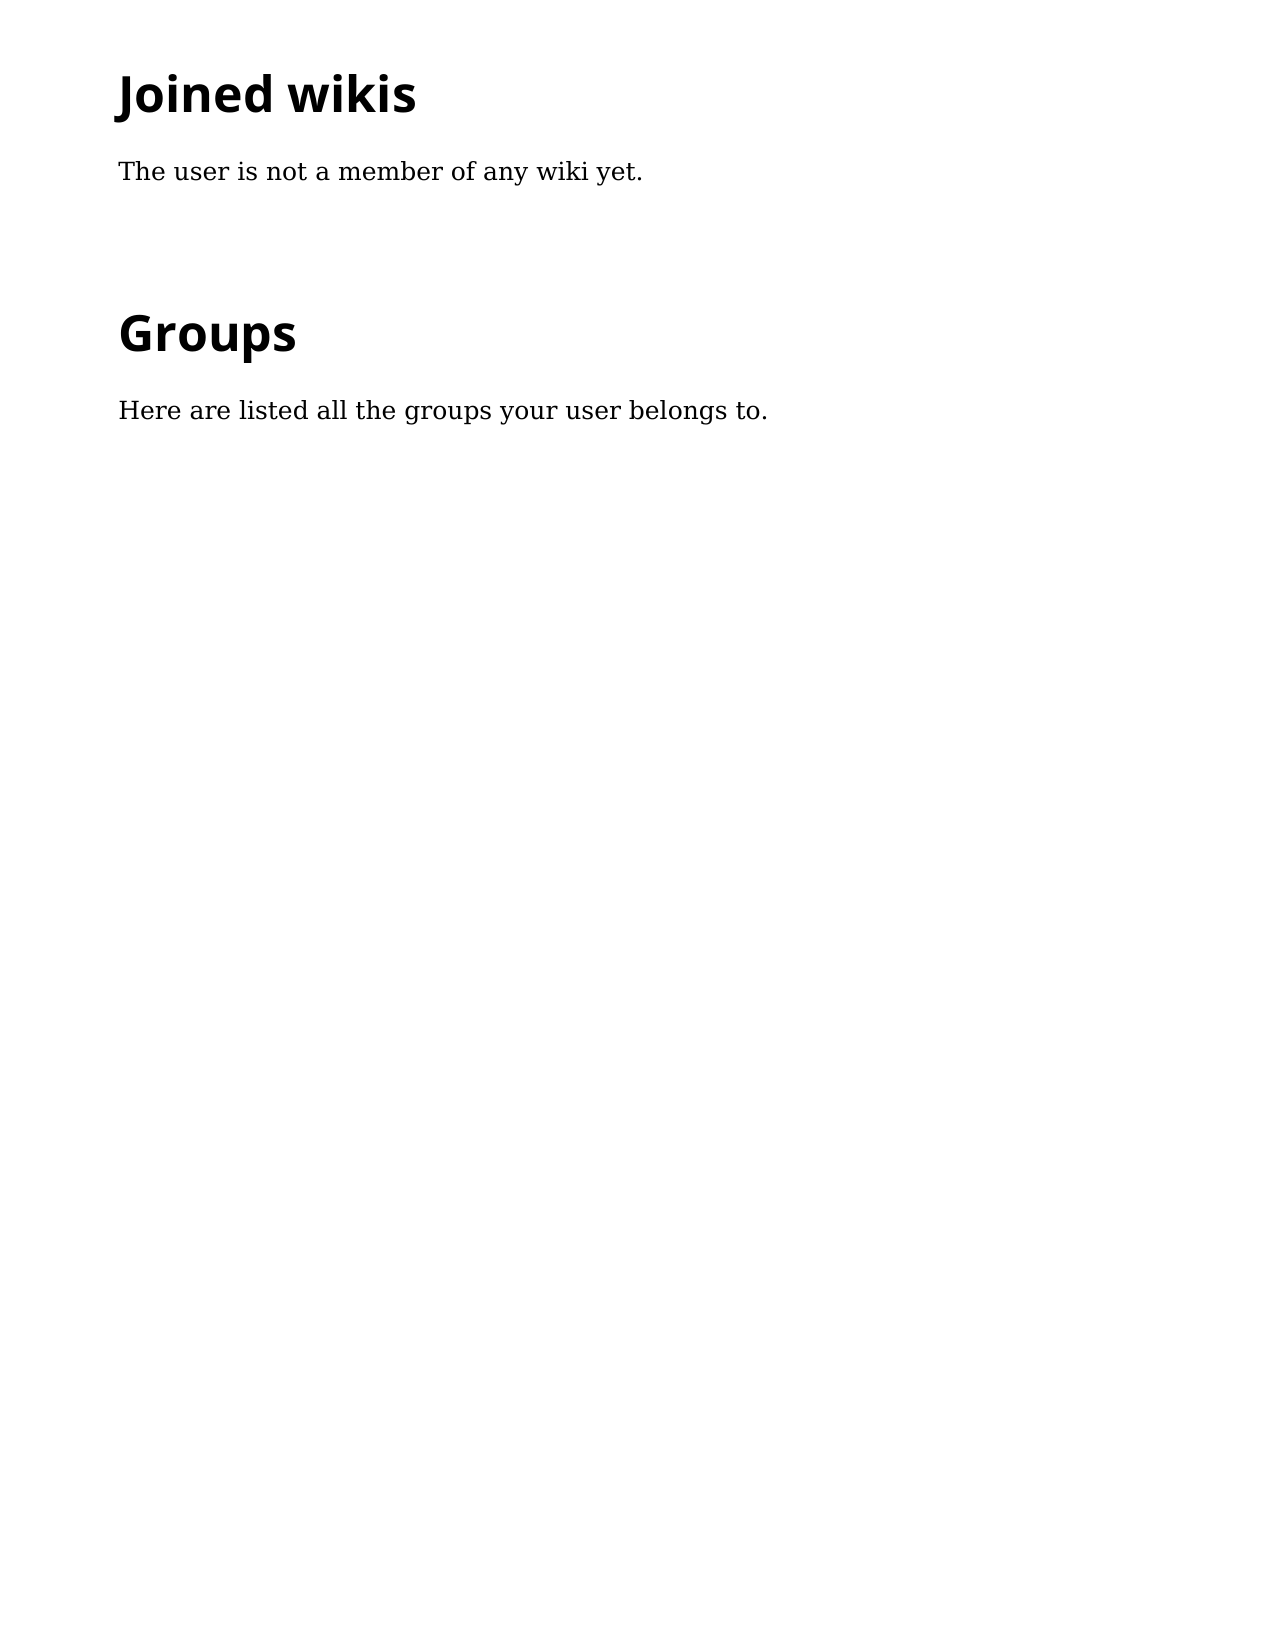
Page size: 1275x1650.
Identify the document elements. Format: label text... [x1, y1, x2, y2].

subtitle Groups [118, 298, 1216, 366]
text The user is not a member of any wiki yet. [118, 157, 1216, 186]
subtitle Joined wikis [118, 59, 1216, 127]
text Here are listed all the groups your user belongs to. [118, 396, 1216, 425]
